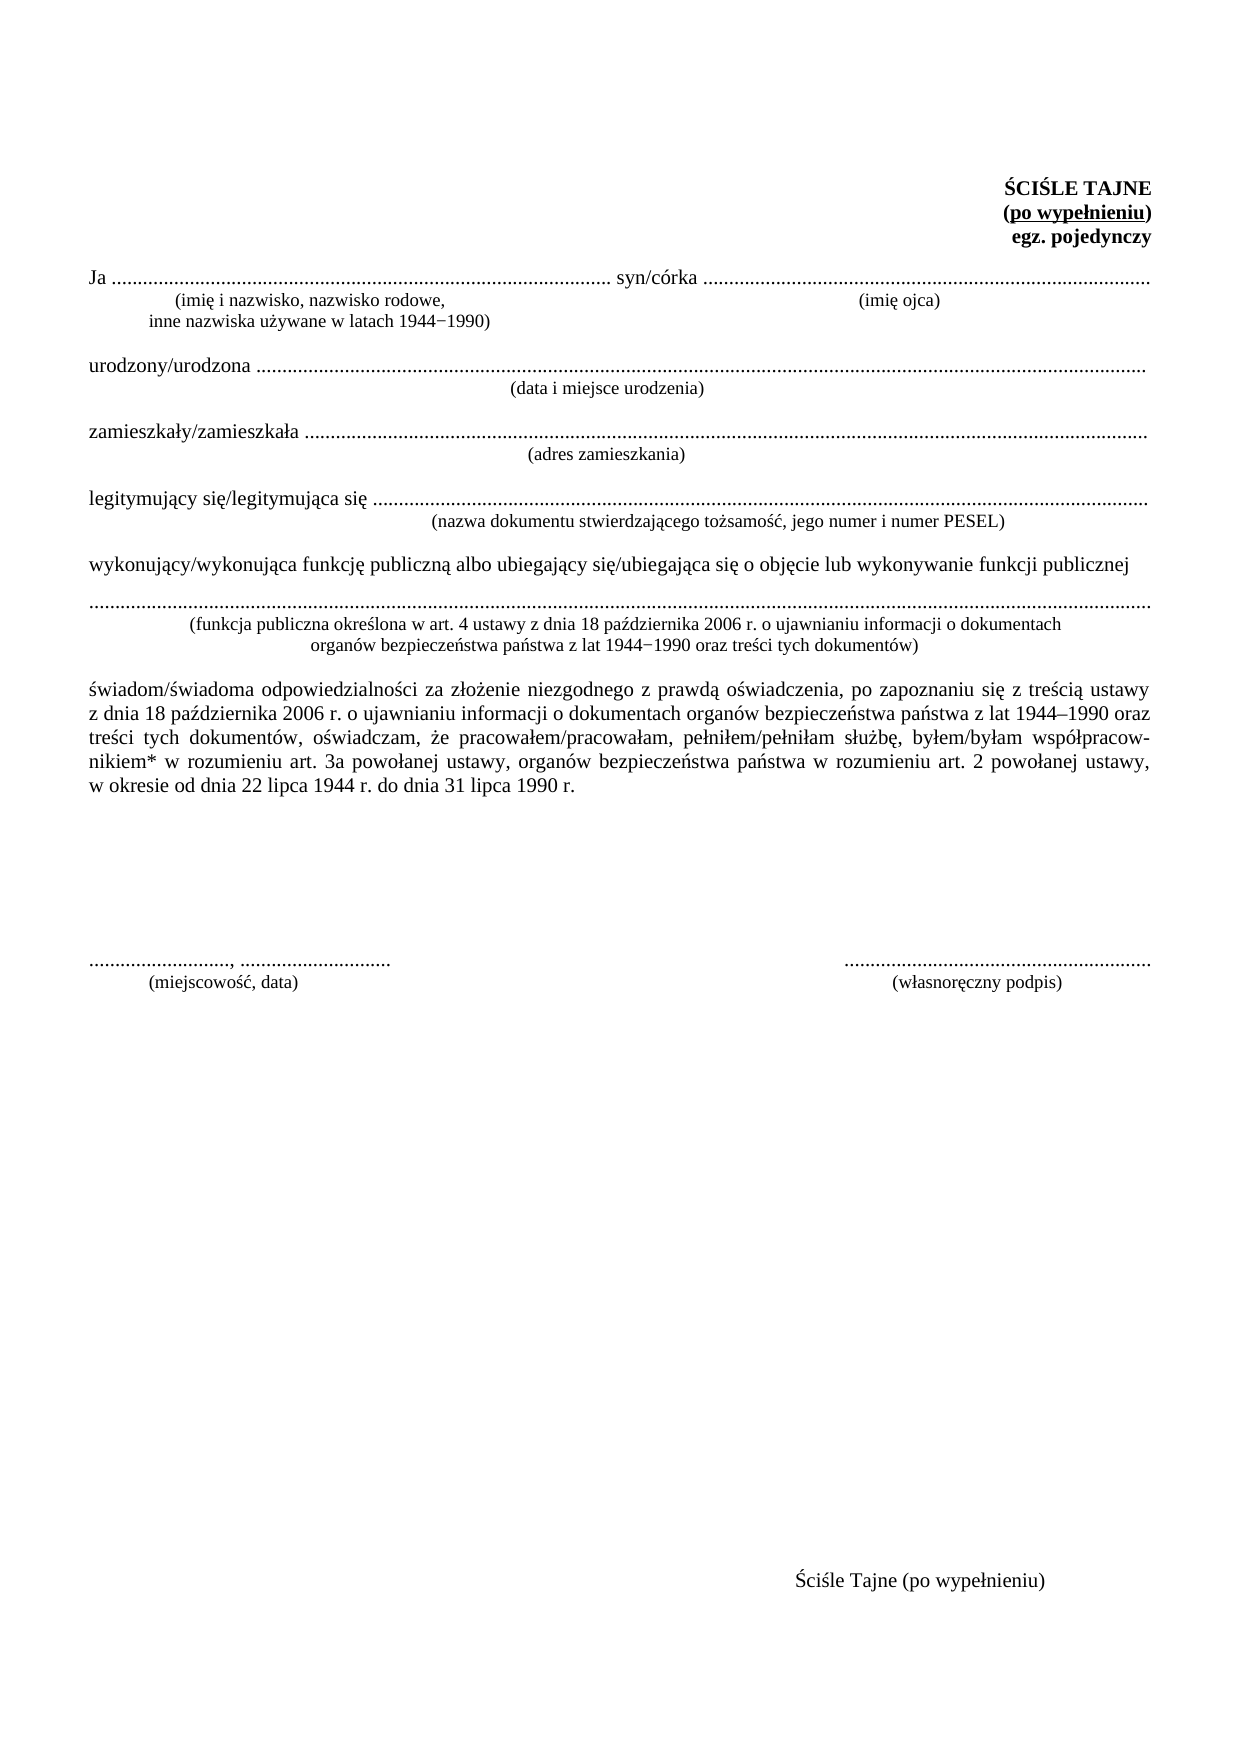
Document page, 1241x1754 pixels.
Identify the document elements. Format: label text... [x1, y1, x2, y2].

text (data i miejsce urodzenia) [510, 377, 1152, 398]
text egz. pojedynczy [89, 224, 1152, 248]
text zamieszkały/zamieszkała .................................................................................................................................................................. [89, 419, 1152, 443]
text świadom/świadoma odpowiedzialności za złożenie niezgodnego z prawdą oświadczenia, po zapoznaniu się z treścią ustawy z dnia 18 października 2006 r. o ujawnianiu informacji o dokumentach organów bezpieczeństwa państwa z lat 1944–1990 oraz treści tych dokumentów, oświadczam, że pracowałem/pracowałam, pełniłem/pełniłam służbę, byłem/byłam współpracow- nikiem* w rozumieniu art. 3a powołanej ustawy, organów bezpieczeństwa państwa w rozumieniu art. 2 powołanej ustawy, w okresie od dnia 22 lipca 1944 r. do dnia 31 lipca 1990 r. [89, 677, 1152, 797]
text urodzony/urodzona ........................................................................................................................................................................... [89, 353, 1152, 377]
text legitymujący się/legitymująca się ..................................................................................................................................................... [89, 486, 1152, 509]
text (po wypełnieniu) [89, 200, 1152, 224]
text (adres zamieszkania) [528, 443, 1152, 465]
text (funkcja publiczna określona w art. 4 ustawy z dnia 18 października 2006 r. o ujawnianiu informacji o dokumentach organów bezpieczeństwa państwa z lat 1944−1990 oraz treści tych dokumentów) [189, 613, 1152, 656]
text ŚCIŚLE TAJNE [89, 176, 1152, 200]
text (miejscowość, data) (własnoręczny podpis) [148, 971, 1152, 992]
text wykonujący/wykonująca funkcję publiczną albo ubiegający się/ubiegająca się o objęcie lub wykonywanie funkcji publicznej [89, 552, 1152, 576]
text Ja ................................................................................................ syn/córka ...................................................................................... [89, 264, 1152, 289]
text inne nazwiska używane w latach 1944−1990) [148, 310, 1152, 332]
text (imię i nazwisko, nazwisko rodowe, (imię ojca) [175, 289, 1152, 310]
text ..........................., ............................. ........................................................... [89, 947, 1152, 971]
text (nazwa dokumentu stwierdzającego tożsamość, jego numer i numer PESEL) [431, 509, 1152, 531]
text Ściśle Tajne (po wypełnieniu) [89, 1567, 1045, 1592]
text ............................................................................................................................................................................................................ [89, 588, 1152, 613]
